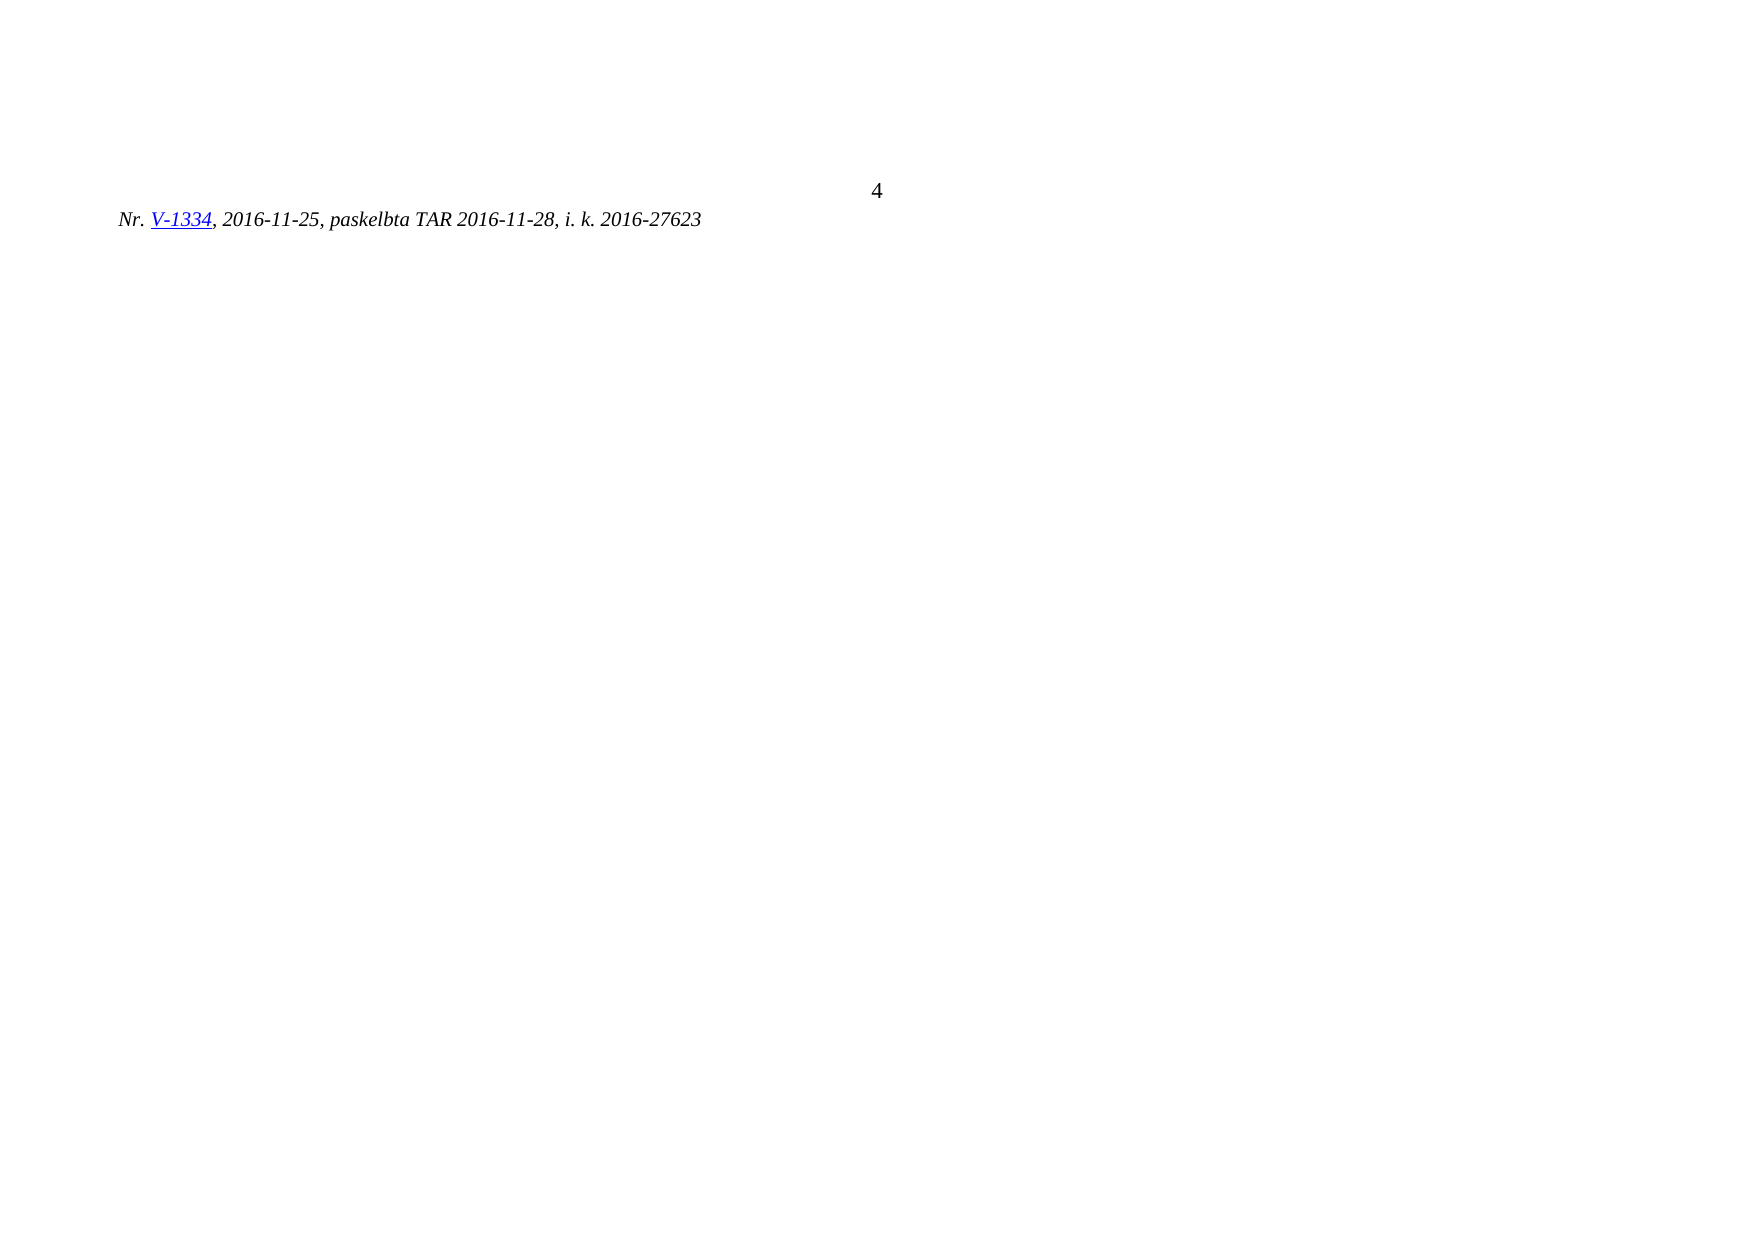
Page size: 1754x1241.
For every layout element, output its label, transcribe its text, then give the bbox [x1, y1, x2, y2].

text Nr. V-1334, 2016-11-25, paskelbta TAR 2016-11-28, i. k. 2016-27623 [118, 207, 1636, 231]
